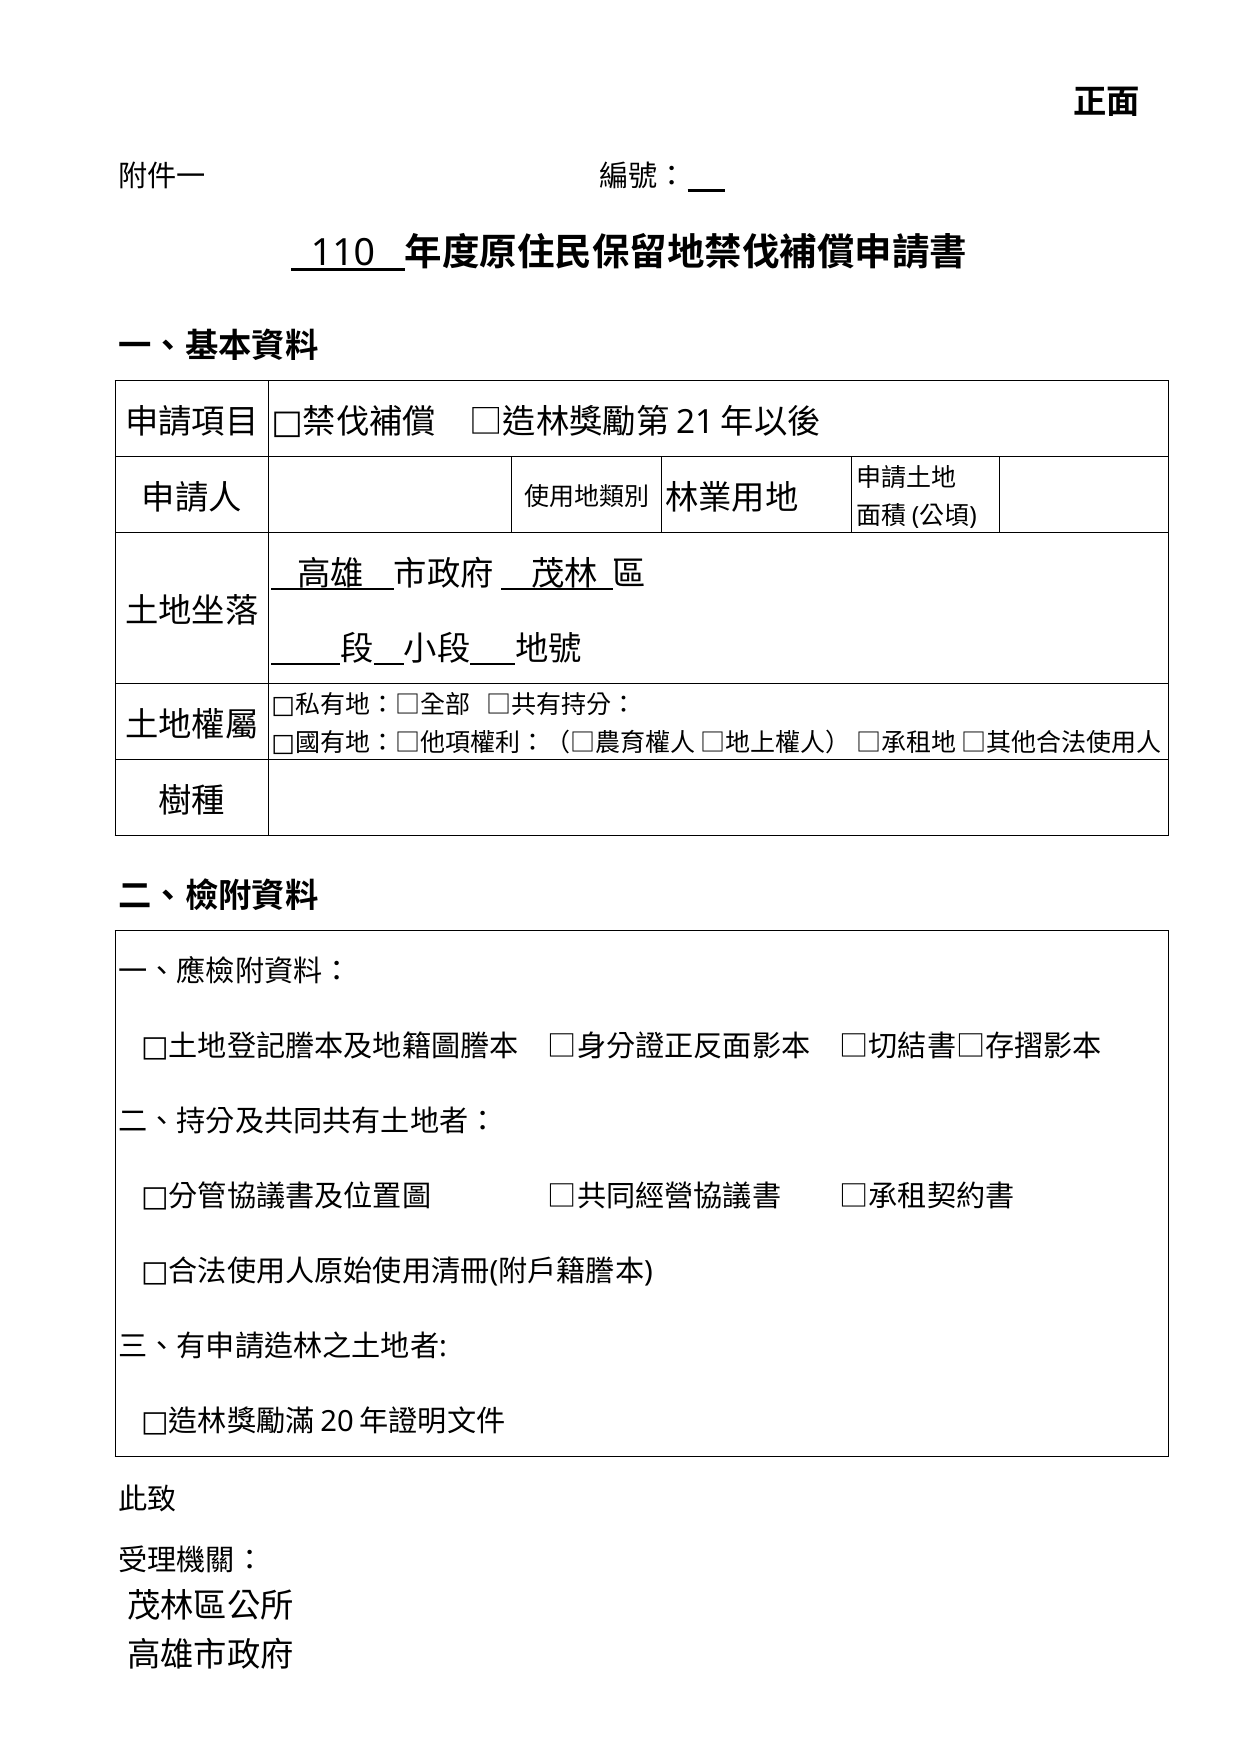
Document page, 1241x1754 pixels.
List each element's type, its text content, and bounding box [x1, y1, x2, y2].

text 二、檢附資料 [118, 855, 1140, 930]
table_cell [1000, 457, 1168, 532]
text 正面 [118, 61, 1140, 136]
table_cell 使用地類別 [512, 457, 661, 532]
table_header □禁伐補償 □造林獎勵第21年以後 [269, 381, 1168, 456]
table_cell 樹種 [116, 760, 268, 835]
text 受理機關： [118, 1537, 1140, 1579]
table_cell 土地坐落 [116, 533, 268, 683]
table_cell [269, 457, 511, 532]
table_cell 申請土地 面積 (公頃) [852, 457, 999, 532]
table_cell □私有地：□全部 □共有持分： □國有地：□他項權利：（□農育權人 □地上權人） □承租地 □其他合法使用人 [269, 684, 1168, 759]
table_cell [269, 760, 1168, 835]
text 一、基本資料 [118, 305, 1140, 380]
table_header 一、應檢附資料： □土地登記謄本及地籍圖謄本 □身分證正反面影本 □切結書□存摺影本 二、持分及共同共有土地者： □分管協議書及位置圖 □共同經營協議書 □承租契約書 □合法使用人原始使用清冊(附戶籍謄本) 三、有申請造林之土地者: □造林獎勵滿20年證明文件 [116, 931, 1168, 1456]
text 茂林區公所 [118, 1579, 1140, 1627]
text 此致 [118, 1476, 1140, 1518]
table_cell 林業用地 [662, 457, 851, 532]
text 高雄市政府 [118, 1627, 1140, 1676]
table_cell 土地權屬 [116, 684, 268, 759]
table_header 申請項目 [116, 381, 268, 456]
table_cell 申請人 [116, 457, 268, 532]
text 110 年度原住民保留地禁伐補償申請書 [118, 211, 1140, 286]
table_cell 高雄 市政府 茂林 區 段 小段 地號 [269, 533, 1168, 683]
text 附件一 編號： [118, 136, 1140, 211]
